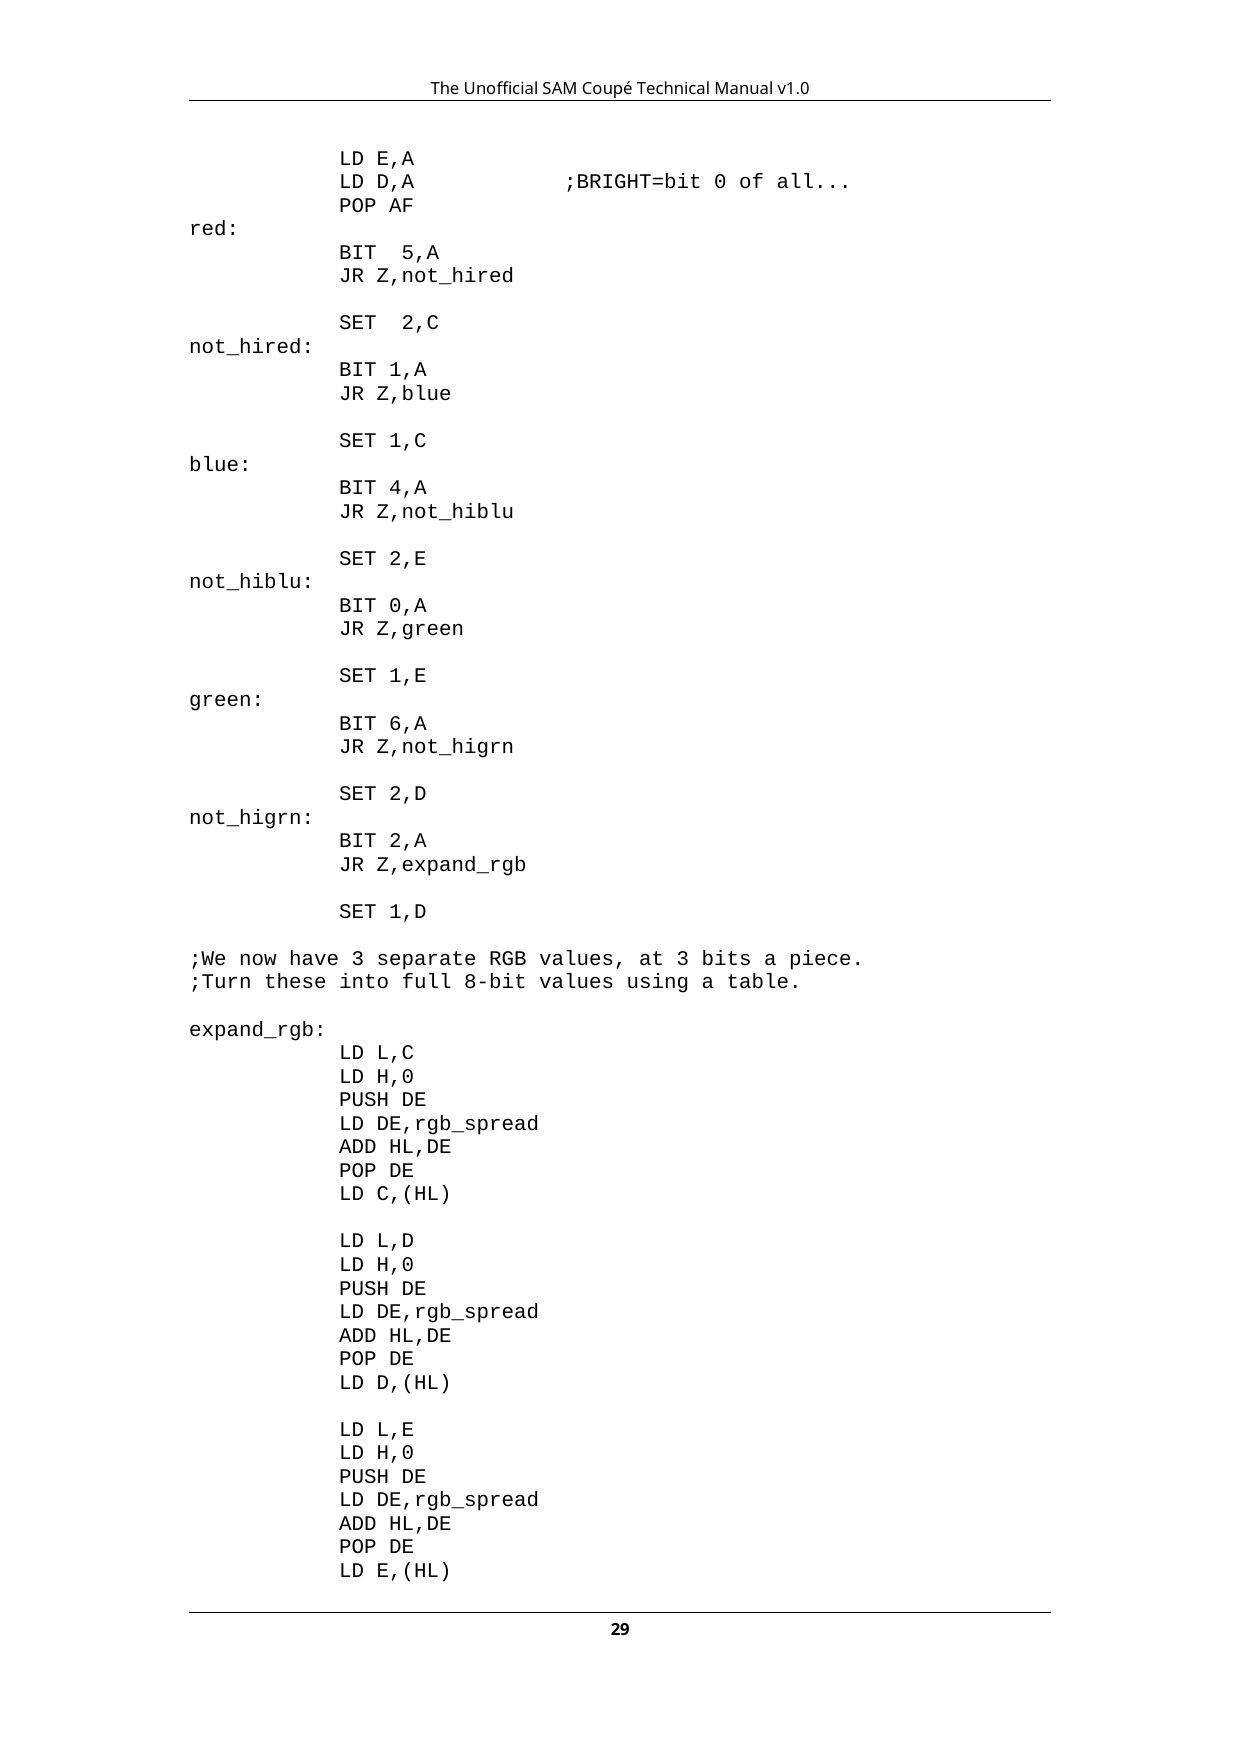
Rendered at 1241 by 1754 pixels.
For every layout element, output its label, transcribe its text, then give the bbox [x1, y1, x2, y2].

text PUSH DE [189, 1089, 1051, 1113]
text JR Z,green [189, 618, 1051, 642]
text BIT 4,A [189, 477, 1051, 501]
text LD E,A [189, 148, 1051, 171]
text LD D,A ;BRIGHT=bit 0 of all... [189, 171, 1051, 195]
text JR Z,expand_rgb [189, 854, 1051, 877]
text POP DE [189, 1348, 1051, 1372]
text POP DE [189, 1160, 1051, 1183]
text LD H,0 [189, 1066, 1051, 1089]
text SET 1,E [189, 666, 1051, 689]
text LD E,(HL) [189, 1560, 1051, 1584]
text SET 1,D [189, 901, 1051, 924]
text ADD HL,DE [189, 1325, 1051, 1348]
text BIT 1,A [189, 359, 1051, 383]
text BIT 6,A [189, 713, 1051, 736]
text SET 2,C [189, 312, 1051, 336]
text ;Turn these into full 8-bit values using a table. [189, 972, 1051, 995]
text ;We now have 3 separate RGB values, at 3 bits a piece. [189, 948, 1051, 972]
text not_hiblu: [189, 571, 1051, 595]
text SET 2,E [189, 548, 1051, 571]
text ADD HL,DE [189, 1136, 1051, 1160]
text JR Z,not_higrn [189, 736, 1051, 760]
text JR Z,not_hiblu [189, 501, 1051, 524]
text LD DE,rgb_spread [189, 1489, 1051, 1513]
text not_hired: [189, 336, 1051, 359]
text BIT 0,A [189, 595, 1051, 618]
text LD H,0 [189, 1254, 1051, 1278]
text not_higrn: [189, 807, 1051, 830]
text JR Z,blue [189, 383, 1051, 407]
text LD H,0 [189, 1442, 1051, 1466]
text POP AF [189, 195, 1051, 218]
text blue: [189, 454, 1051, 477]
text LD L,E [189, 1419, 1051, 1442]
text POP DE [189, 1537, 1051, 1560]
text BIT 5,A [189, 242, 1051, 265]
text LD L,C [189, 1042, 1051, 1066]
text LD DE,rgb_spread [189, 1113, 1051, 1136]
text LD L,D [189, 1231, 1051, 1254]
text SET 2,D [189, 783, 1051, 807]
text ADD HL,DE [189, 1513, 1051, 1537]
text PUSH DE [189, 1278, 1051, 1301]
text PUSH DE [189, 1466, 1051, 1489]
text LD DE,rgb_spread [189, 1301, 1051, 1325]
text BIT 2,A [189, 830, 1051, 854]
text red: [189, 218, 1051, 242]
text green: [189, 689, 1051, 713]
text expand_rgb: [189, 1019, 1051, 1042]
text JR Z,not_hired [189, 265, 1051, 289]
text LD D,(HL) [189, 1372, 1051, 1395]
text LD C,(HL) [189, 1183, 1051, 1207]
text SET 1,C [189, 430, 1051, 454]
